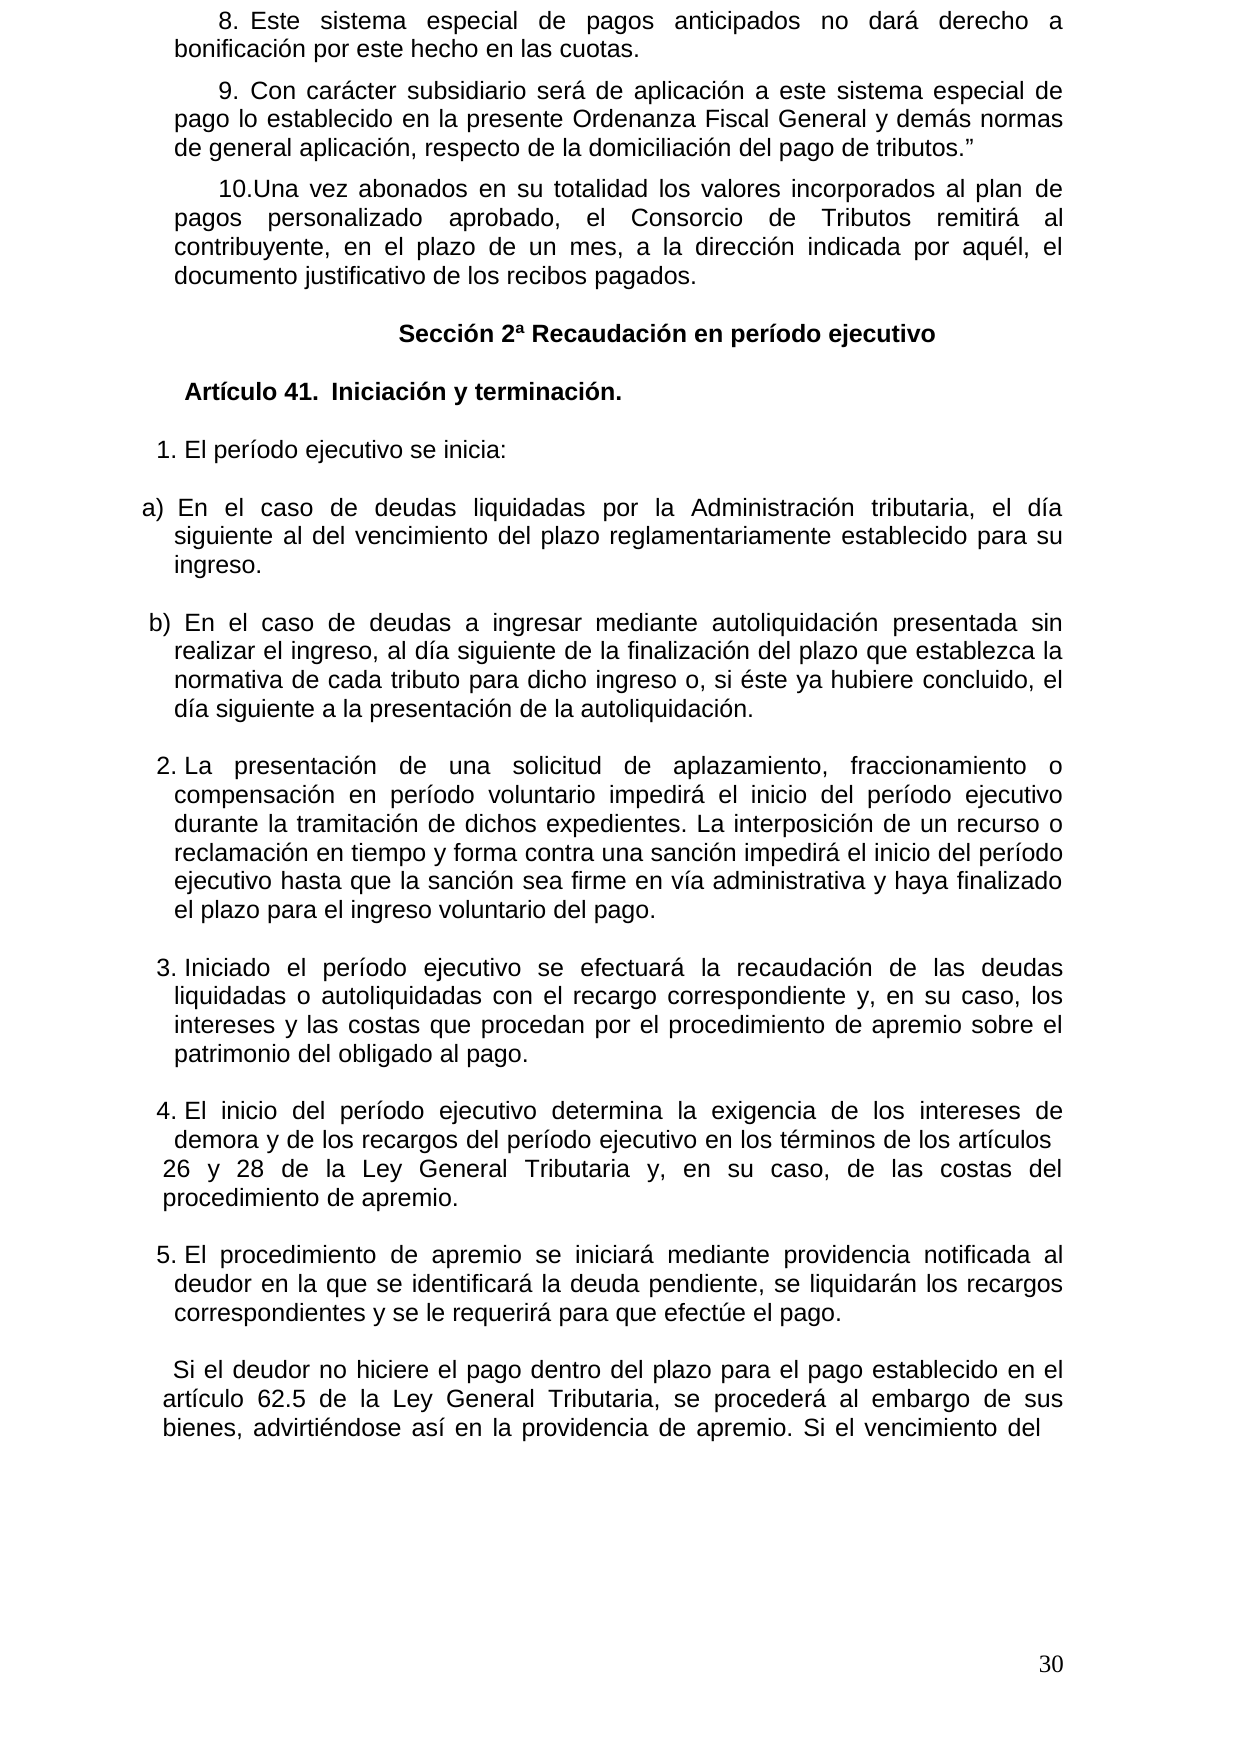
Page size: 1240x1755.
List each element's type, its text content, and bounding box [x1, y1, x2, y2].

list Con carácter subsidiario será de aplicación a este sistema especial de pago lo establecido en la presente Ordenanza Fiscal General y demás normas de general aplicación, respecto de la domiciliación del pago de tributos.” [162, 76, 1063, 162]
list La presentación de una solicitud de aplazamiento, fraccionamiento o compensación en período voluntario impedirá el inicio del período ejecutivo durante la tramitación de dichos expedientes. La interposición de un recurso o reclamación en tiempo y forma contra una sanción impedirá el inicio del período ejecutivo hasta que la sanción sea firme en vía administrativa y haya finalizado el plazo para el ingreso voluntario del pago. [162, 751, 1063, 924]
list El procedimiento de apremio se iniciará mediante providencia notificada al deudor en la que se identificará la deuda pendiente, se liquidarán los recargos correspondientes y se le requerirá para que efectúe el pago. [162, 1240, 1063, 1326]
subtitle Sección 2ª Recaudación en período ejecutivo Artículo 41. Iniciación y terminación. [184, 319, 961, 406]
list Una vez abonados en su totalidad los valores incorporados al plan de pagos personalizado aprobado, el Consorcio de Tributos remitirá al contribuyente, en el plazo de un mes, a la dirección indicada por aquél, el documento justificativo de los recibos pagados. [162, 174, 1063, 289]
list En el caso de deudas a ingresar mediante autoliquidación presentada sin realizar el ingreso, al día siguiente de la finalización del plazo que establezca la normativa de cada tributo para dicho ingreso o, si éste ya hubiere concluido, el día siguiente a la presentación de la autoliquidación. [162, 607, 1063, 722]
list El inicio del período ejecutivo determina la exigencia de los intereses de demora y de los recargos del período ejecutivo en los términos de los artículos [162, 1096, 1063, 1154]
list El período ejecutivo se inicia: [162, 435, 1075, 464]
list Iniciado el período ejecutivo se efectuará la recaudación de las deudas liquidadas o autoliquidadas con el recargo correspondiente y, en su caso, los intereses y las costas que procedan por el procedimiento de apremio sobre el patrimonio del obligado al pago. [162, 952, 1063, 1067]
list En el caso de deudas liquidadas por la Administración tributaria, el día siguiente al del vencimiento del plazo reglamentariamente establecido para su ingreso. [162, 492, 1063, 579]
text Si el deudor no hiciere el pago dentro del plazo para el pago establecido en el artículo 62.5 de la Ley General Tributaria, se procederá al embargo de sus bienes, advirtiéndose así en la providencia de apremio. Si el vencimiento del [162, 1355, 1063, 1441]
text 26 y 28 de la Ley General Tributaria y, en su caso, de las costas del procedimiento de apremio. [162, 1154, 1063, 1211]
list Este sistema especial de pagos anticipados no dará derecho a bonificación por este hecho en las cuotas. [162, 6, 1063, 63]
